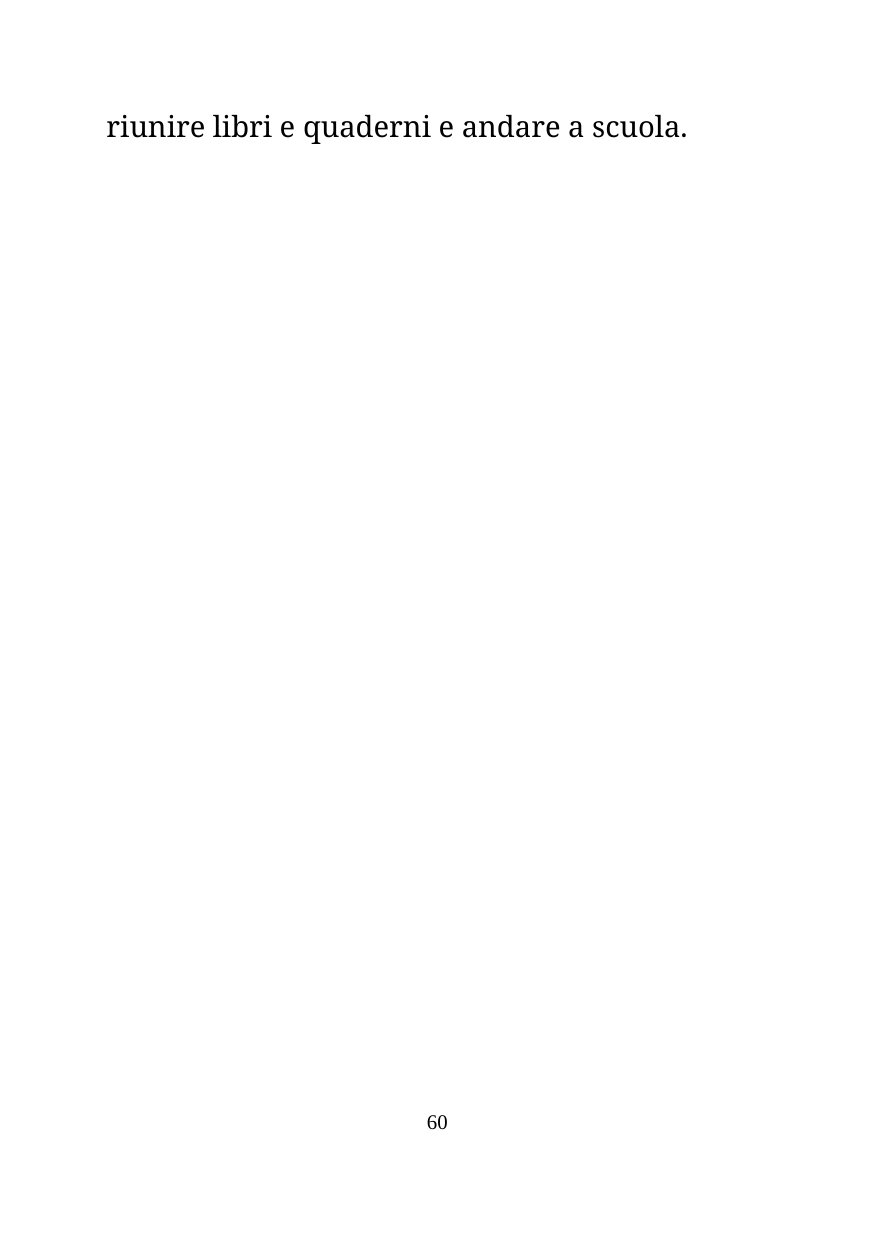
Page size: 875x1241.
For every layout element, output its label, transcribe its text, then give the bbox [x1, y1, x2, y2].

text riunire libri e quaderni e andare a scuola. [106, 106, 768, 146]
